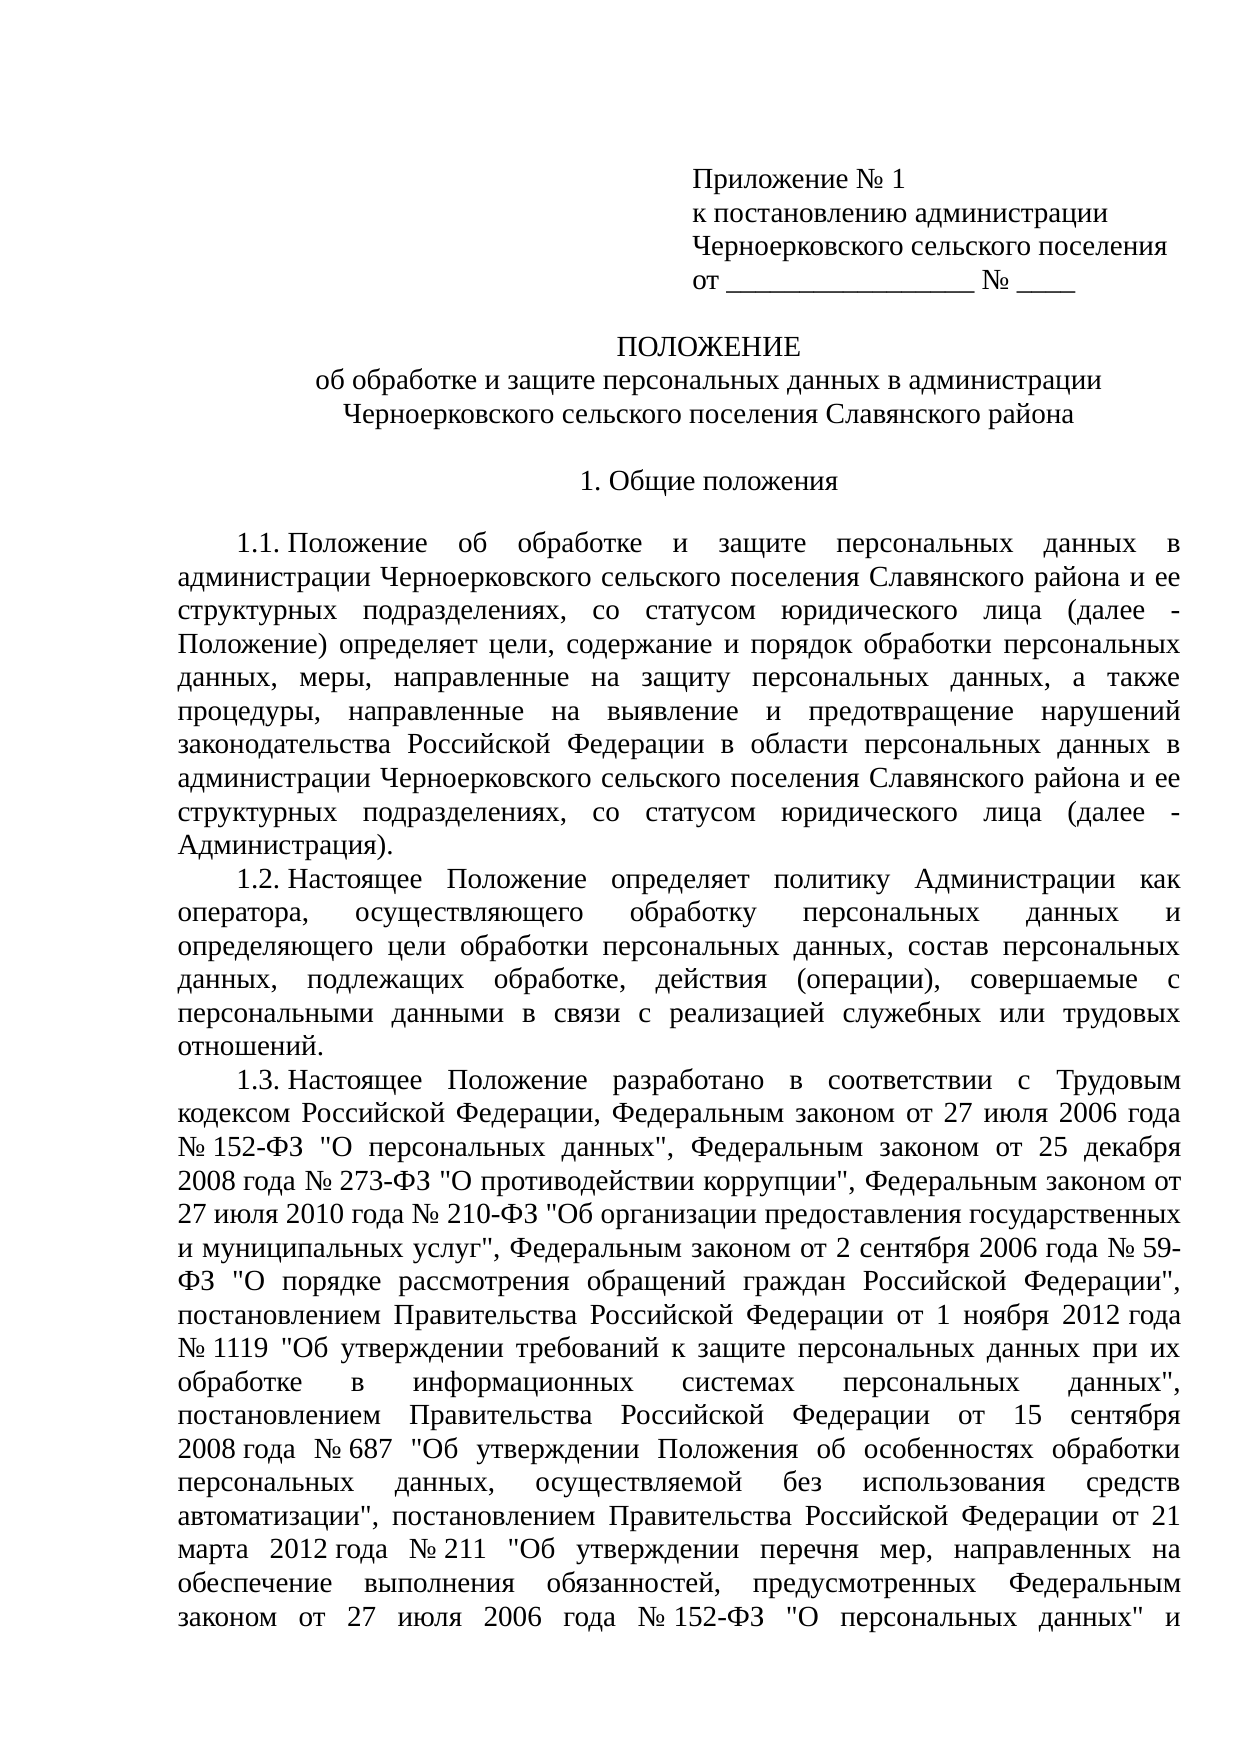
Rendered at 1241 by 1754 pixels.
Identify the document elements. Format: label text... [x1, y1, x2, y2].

text об обработке и защите персональных данных в администрации [177, 362, 1181, 396]
text 1.2. Настоящее Положение определяет политику Администрации как оператора, осуществляющего обработку персональных данных и определяющего цели обработки персональных данных, состав персональных данных, подлежащих обработке, действия (операции), совершаемые с персональными данными в связи с реализацией служебных или трудовых отношений. [177, 861, 1181, 1062]
text 1.3. Настоящее Положение разработано в соответствии с Трудовым кодексом Российской Федерации, Федеральным законом от 27 июля 2006 года № 152-ФЗ "О персональных данных", Федеральным законом от 25 декабря 2008 года № 273-ФЗ "О противодействии коррупции", Федеральным законом от 27 июля 2010 года № 210-ФЗ "Об организации предоставления государственных и муниципальных услуг", Федеральным законом от 2 сентября 2006 года № 59-ФЗ "О порядке рассмотрения обращений граждан Российской Федерации", постановлением Правительства Российской Федерации от 1 ноября 2012 года № 1119 "Об утверждении требований к защите персональных данных при их обработке в информационных системах персональных данных", постановлением Правительства Российской Федерации от 15 сентября 2008 года № 687 "Об утверждении Положения об особенностях обработки персональных данных, осуществляемой без использования средств автоматизации", постановлением Правительства Российской Федерации от 21 марта 2012 года № 211 "Об утверждении перечня мер, направленных на обеспечение выполнения обязанностей, предусмотренных Федеральным законом от 27 июля 2006 года № 152-ФЗ "О персональных данных" и [177, 1062, 1181, 1632]
table_header [177, 161, 691, 295]
text ПОЛОЖЕНИЕ [177, 329, 1181, 362]
text Черноерковского сельского поселения Славянского района [177, 396, 1181, 429]
text 1.1. Положение об обработке и защите персональных данных в администрации Черноерковского сельского поселения Славянского района и ее структурных подразделениях, со статусом юридического лица (далее - Положение) определяет цели, содержание и порядок обработки персональных данных, меры, направленные на защиту персональных данных, а также процедуры, направленные на выявление и предотвращение нарушений законодательства Российской Федерации в области персональных данных в администрации Черноерковского сельского поселения Славянского района и ее структурных подразделениях, со статусом юридического лица (далее - Администрация). [177, 525, 1181, 861]
table_header Приложение № 1 к постановлению администрации Черноерковского сельского поселения от _________________ № ____ [691, 161, 1205, 295]
text 1. Общие положения [177, 463, 1181, 497]
